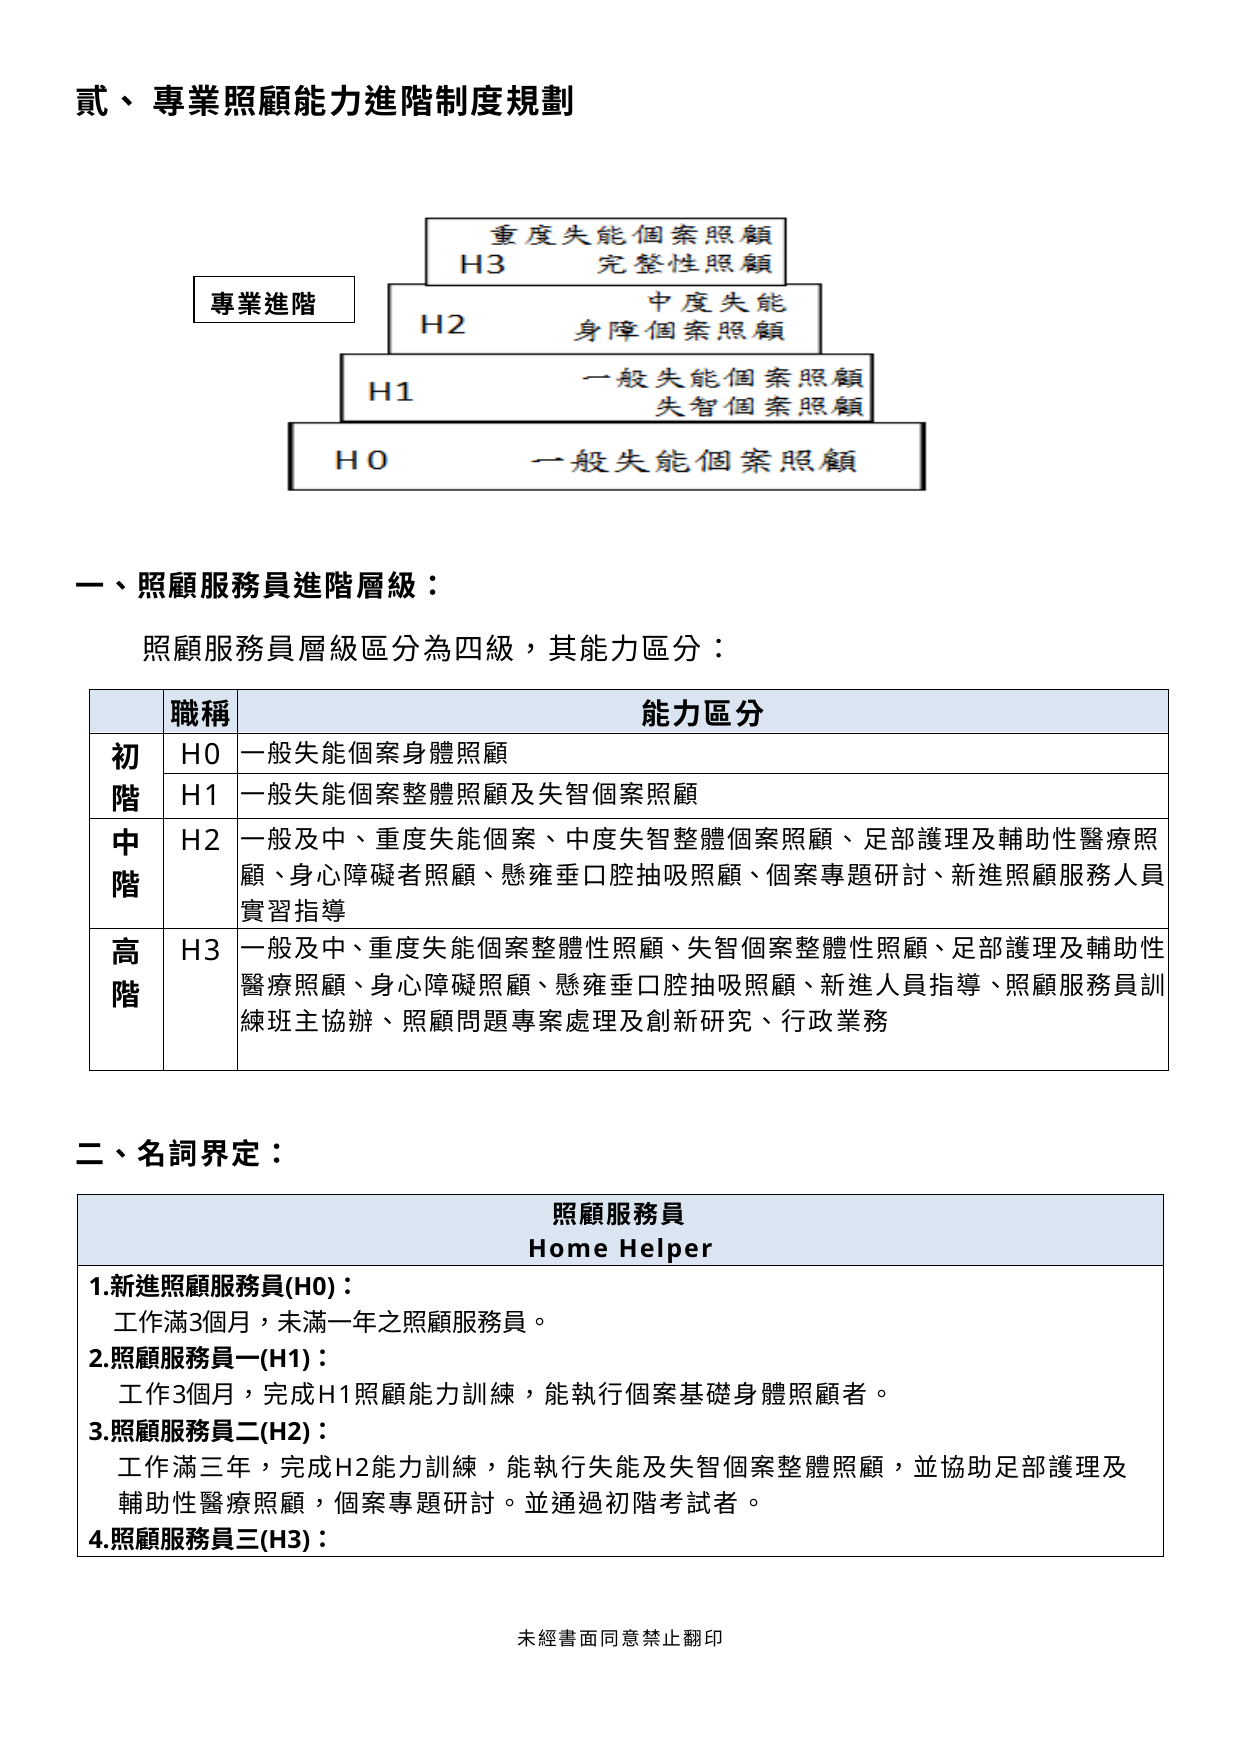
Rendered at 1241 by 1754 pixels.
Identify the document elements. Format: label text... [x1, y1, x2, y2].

table_cell H0 [164, 734, 237, 773]
text 照顧服務員層級區分為四級，其能力區分： [75, 626, 1165, 668]
table_cell H3 [164, 929, 237, 1070]
table_cell 初 階 [90, 734, 163, 818]
table_header 照顧服務員 Home Helper [78, 1195, 1163, 1265]
table_cell 1.新進照顧服務員(H0)： 工作滿3個月，未滿一年之照顧服務員。 2.照顧服務員一(H1)： 工作3個月，完成H1照顧能力訓練，能執行個案基礎身體照顧者。 3.照顧服務員二(H2)： 工作滿三年，完成H2能力訓練，能執行失能及失智個案整體照顧，並協助足部護理及輔助性醫療照顧，個案專題研討。並通過初階考試者。 4.照顧服務員三(H3)： [78, 1266, 1163, 1556]
table_cell 一般及中、重度失能個案、中度失智整體個案照顧、足部護理及輔助性醫療照顧、身心障礙者照顧、懸雍垂口腔抽吸照顧、個案專題研討、新進照顧服務人員實習指導 [238, 819, 1168, 928]
list 專業照顧能力進階制度規劃 [75, 75, 1165, 123]
table_header 職稱 [164, 690, 237, 732]
table_cell 高 階 [90, 929, 163, 1070]
table_header [90, 690, 163, 732]
table_cell H2 [164, 819, 237, 928]
text 二、名詞界定： [75, 1130, 1165, 1173]
table_cell 一般及中、重度失能個案整體性照顧、失智個案整體性照顧、足部護理及輔助性醫療照顧、身心障礙照顧、懸雍垂口腔抽吸照顧、新進人員指導、照顧服務員訓練班主協辦、照顧問題專案處理及創新研究、行政業務 [238, 929, 1168, 1070]
text 專業進階 [210, 284, 338, 314]
table_cell 一般失能個案身體照顧 [238, 734, 1168, 773]
table_cell 中 階 [90, 819, 163, 928]
table_cell 一般失能個案整體照顧及失智個案照顧 [238, 774, 1168, 818]
text 一、照顧服務員進階層級： [75, 562, 1165, 604]
table_header 能力區分 [238, 690, 1168, 732]
picture [344, 306, 947, 522]
table_cell H1 [164, 774, 237, 818]
